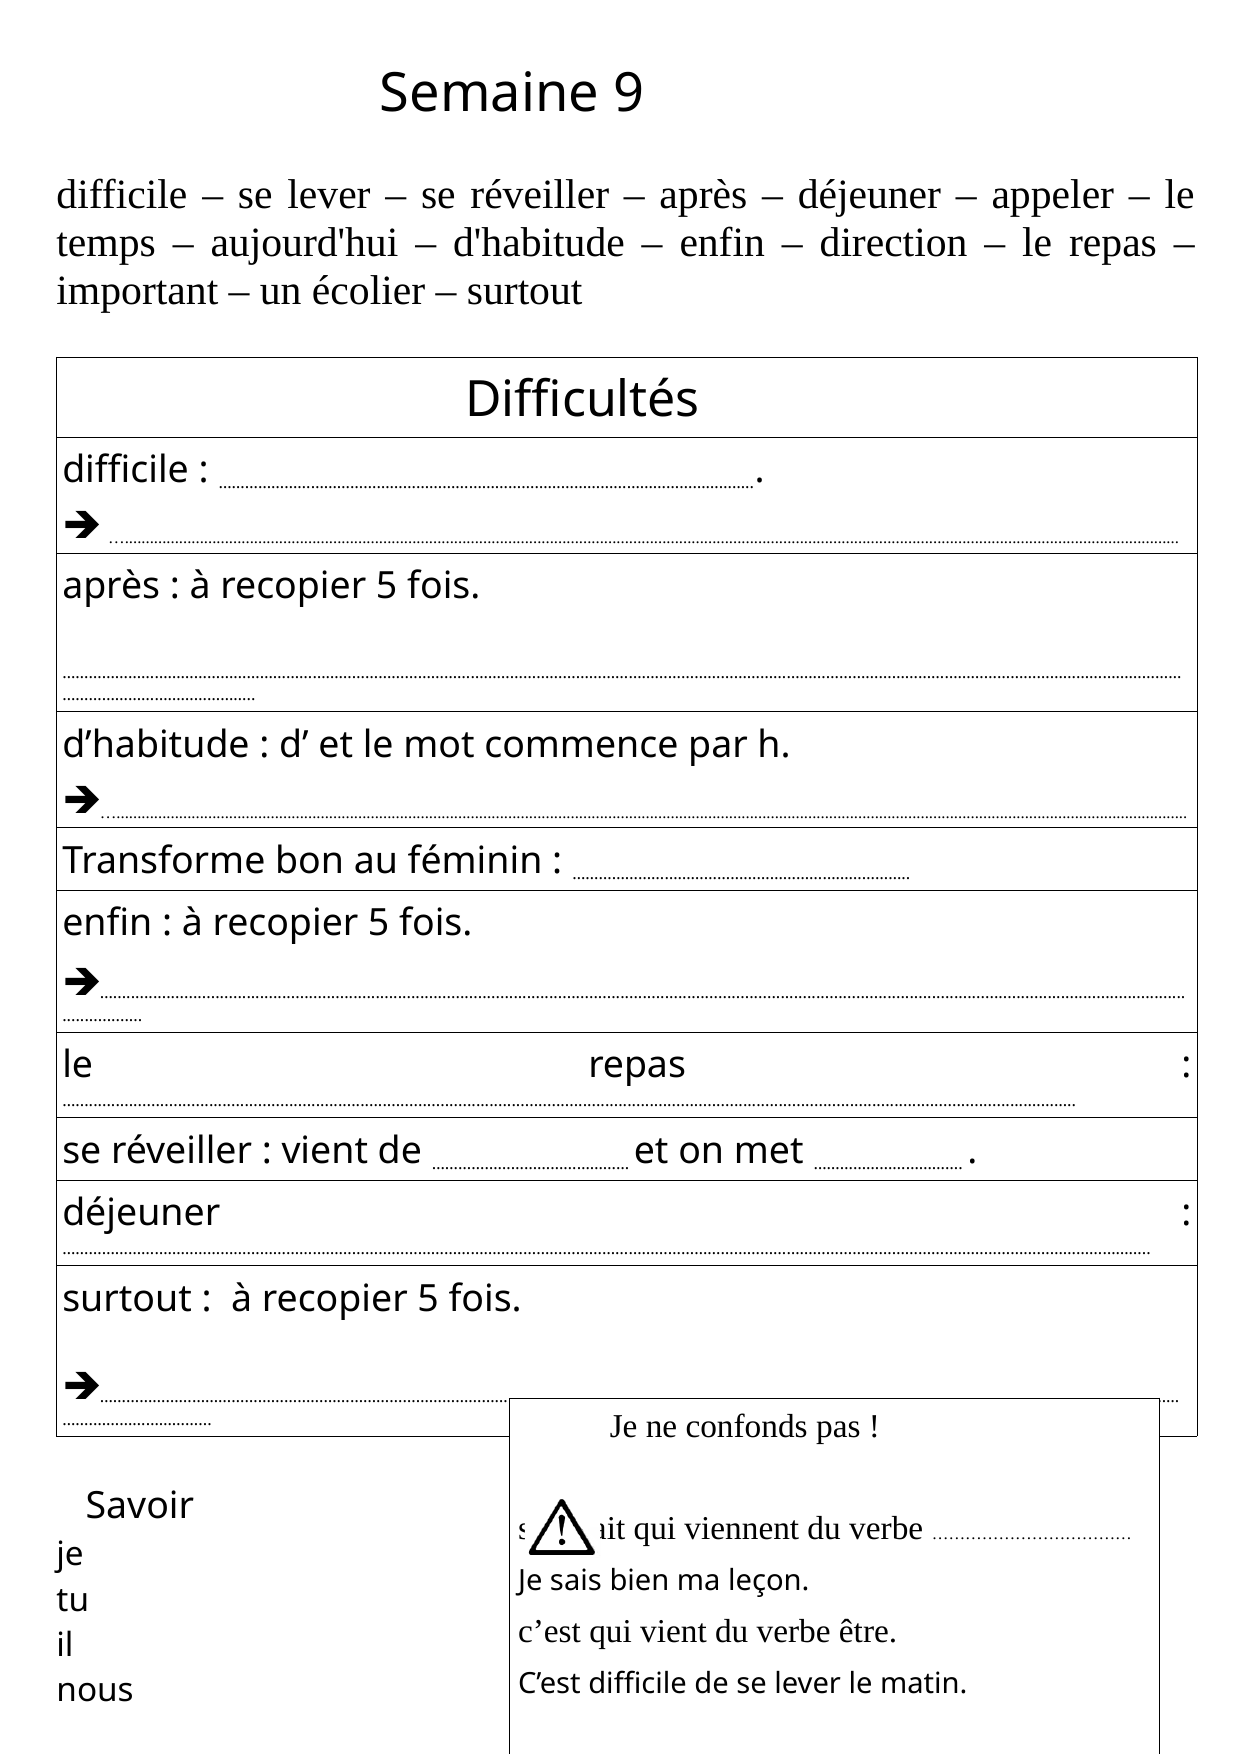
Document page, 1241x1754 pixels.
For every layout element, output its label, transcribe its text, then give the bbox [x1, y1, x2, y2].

text difficile – se lever – se réveiller – après – déjeuner – appeler – le temps – aujourd'hui – d'habitude – enfin – direction – le repas – important – un écolier – surtout [56, 170, 1197, 314]
text [1160, 1666, 1197, 1712]
text Savoir [56, 1479, 509, 1530]
table_cell Transforme bon au féminin : ………………………………………………………………….. [57, 828, 1197, 890]
text c’est qui vient du verbe être. [518, 1611, 1150, 1650]
table_cell enfin : à recopier 5 fois. è…................................................................................................................................................................................................................................................................... [57, 891, 1197, 1032]
picture [524, 1492, 600, 1558]
table_cell difficile : …………………………………………………………………………………………………………... è …............................................................................................................................................................................................................................................................. [57, 438, 1197, 552]
text [1160, 1479, 1197, 1530]
text Semaine 9 [56, 53, 1197, 127]
table_header Difficultés [57, 358, 1197, 437]
text [1160, 1530, 1197, 1575]
table_cell le repas : …......................................................................................................................................................................................................................……….. [57, 1033, 1197, 1117]
text C’est difficile de se lever le matin. [518, 1662, 1150, 1702]
table_cell se réveiller : vient de ……………………………………… et on met ……………………………. . [57, 1118, 1197, 1180]
text Je sais bien ma leçon. [518, 1559, 1150, 1599]
table_cell surtout : à recopier 5 fois. è……………………………………………………………………………………………………………………………………………………………………………………………………………………………….……………………... [57, 1266, 1197, 1436]
table_cell après : à recopier 5 fois. ……………………………………………………………………………………………………………………………………………………………………………………………………………………………………………………………………….. [57, 554, 1197, 711]
text je [56, 1530, 509, 1575]
text [1160, 1575, 1197, 1621]
text Je ne confonds pas ! [518, 1407, 1150, 1445]
text sais-sait qui viennent du verbe ……………………………… [600, 1508, 1150, 1547]
text [1160, 1621, 1197, 1666]
table_cell d’habitude : d’ et le mot commence par h. è…................................................................................................................................................................................................................................................................. [57, 712, 1197, 827]
table_cell déjeuner : ………………………………………………………………………………………………………………………………………………………………………………………………………………………….. [57, 1181, 1197, 1265]
text il [56, 1621, 509, 1666]
text tu [56, 1575, 509, 1621]
text nous [56, 1666, 509, 1712]
